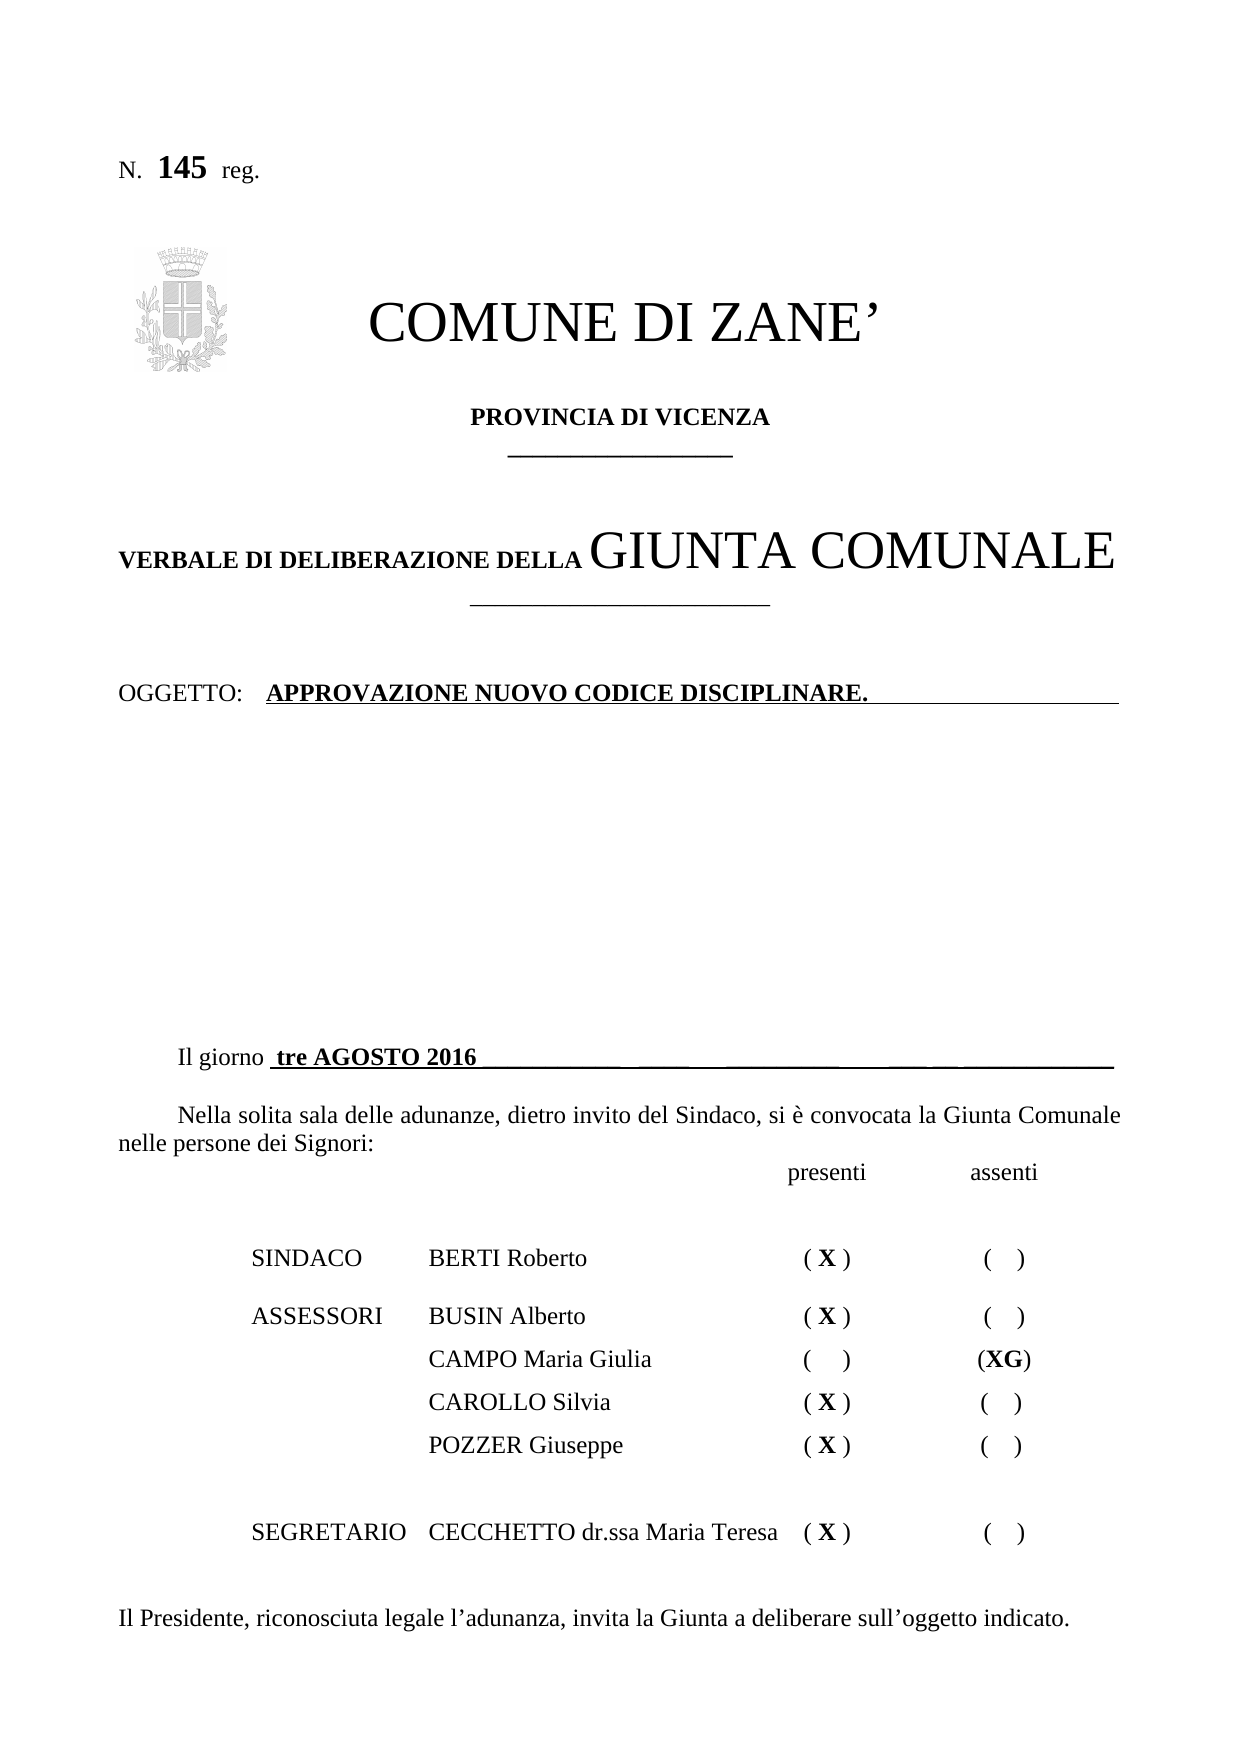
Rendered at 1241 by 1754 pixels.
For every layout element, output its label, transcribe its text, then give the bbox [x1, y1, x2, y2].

text __________________ [118, 431, 1122, 460]
text PROVINCIA DI VICENZA [118, 402, 1122, 431]
text Il Presidente, riconosciuta legale l’adunanza, invita la Giunta a deliberare sull’oggetto indicato. [118, 1603, 1122, 1632]
text COMUNE DI ZANE’ [118, 239, 1122, 402]
text N. 145 reg. [118, 148, 1122, 186]
text VERBALE DI DELIBERAZIONE DELLA GIUNTA COMUNALE [118, 517, 1122, 580]
text OGGETTO: APPROVAZIONE NUOVO CODICE DISCIPLINARE. [118, 678, 1121, 707]
text Il giorno tre AGOSTO 2016 ___________ ____ _________ ___ __ ____________ [118, 1042, 1122, 1071]
text SINDACO BERTI Roberto ( X ) ( ) [118, 1243, 1122, 1272]
text ________________________ [118, 580, 1122, 608]
text presenti assenti [118, 1157, 1122, 1186]
text CAMPO Maria Giulia ( ) (XG) [118, 1344, 1122, 1373]
text CAROLLO Silvia ( X ) ( ) [118, 1387, 1122, 1416]
text SEGRETARIO CECCHETTO dr.ssa Maria Teresa ( X ) ( ) [118, 1517, 1122, 1545]
text Nella solita sala delle adunanze, dietro invito del Sindaco, si è convocata la Giunta Comunale nelle persone dei Signori: [118, 1100, 1122, 1157]
text ASSESSORI BUSIN Alberto ( X ) ( ) [118, 1301, 1122, 1330]
text POZZER Giuseppe ( X ) ( ) [118, 1430, 1122, 1459]
